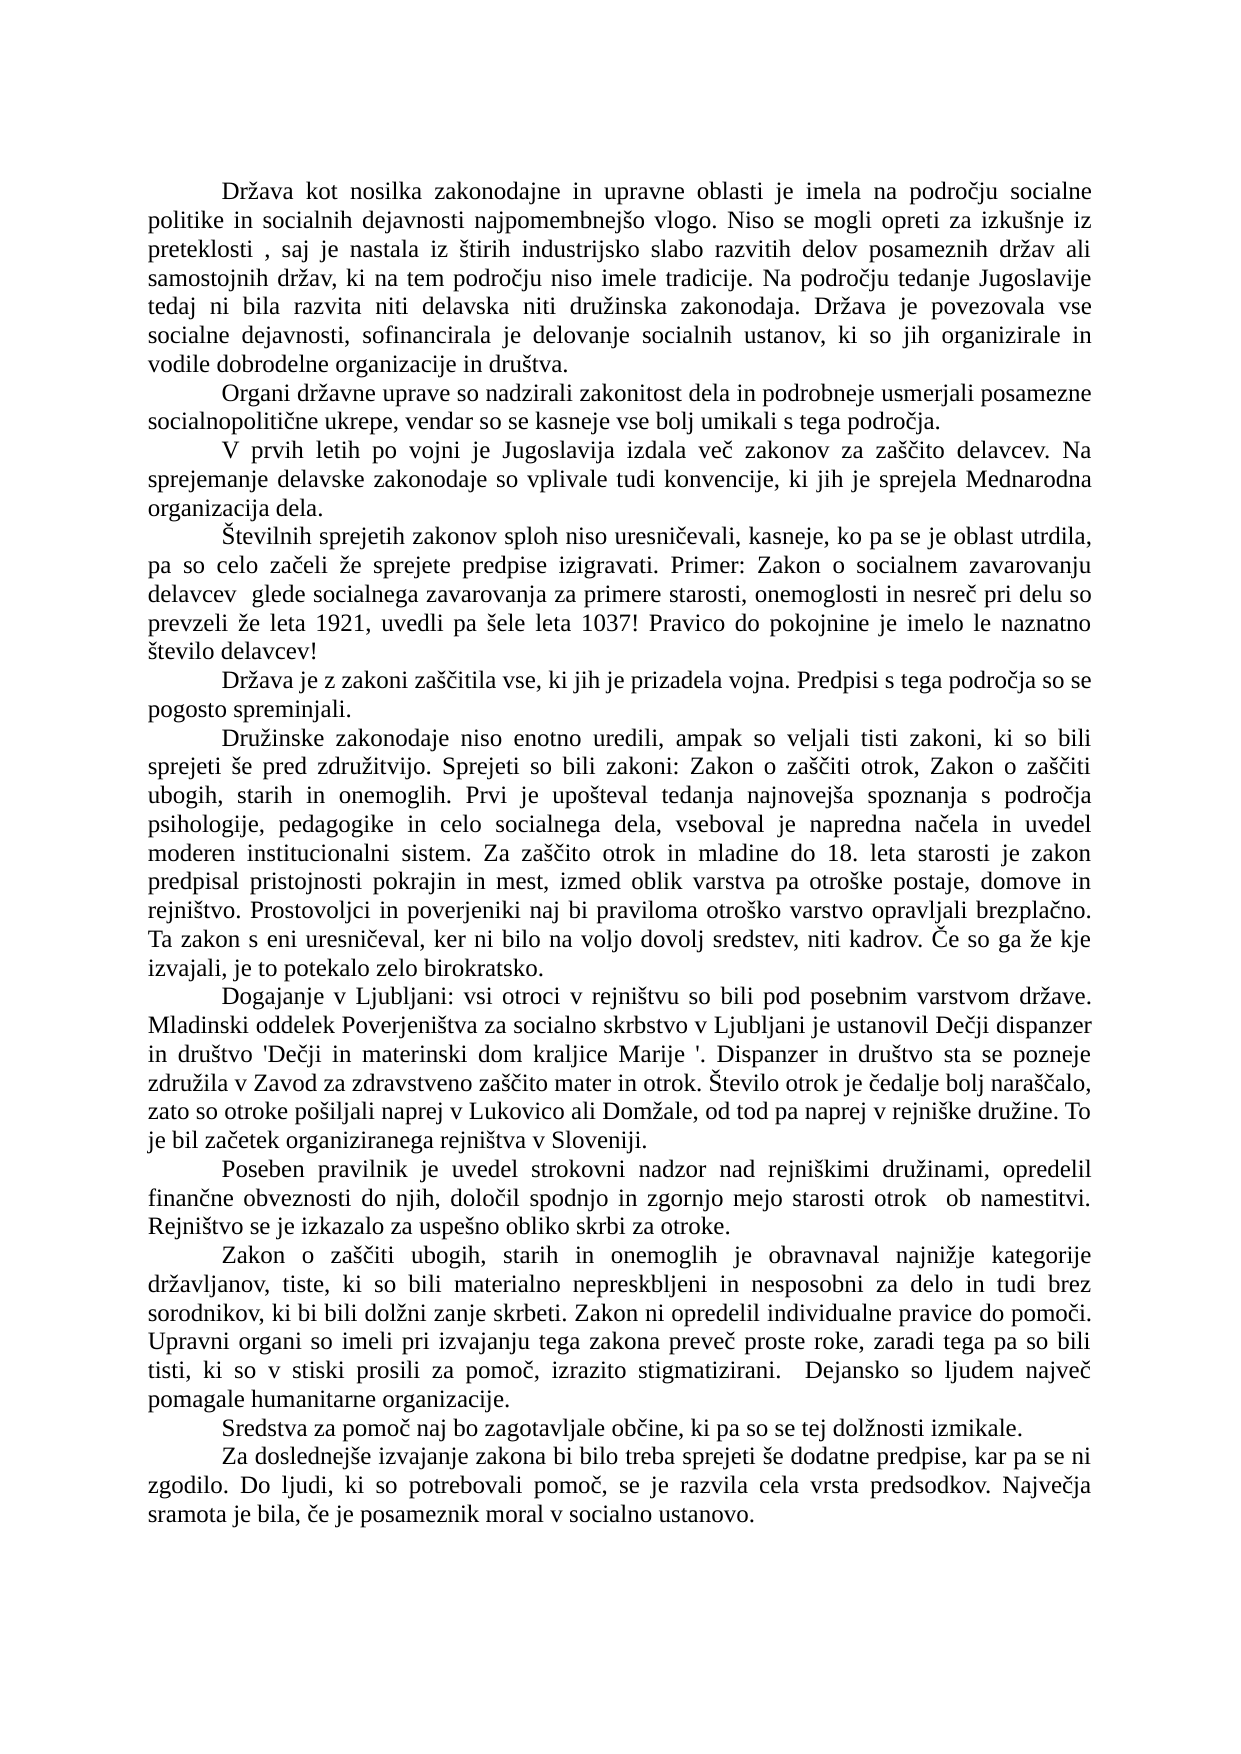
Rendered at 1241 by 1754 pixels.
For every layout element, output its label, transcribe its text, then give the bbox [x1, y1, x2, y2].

text Država kot nosilka zakonodajne in upravne oblasti je imela na področju socialne politike in socialnih dejavnosti najpomembnejšo vlogo. Niso se mogli opreti za izkušnje iz preteklosti , saj je nastala iz štirih industrijsko slabo razvitih delov posameznih držav ali samostojnih držav, ki na tem področju niso imele tradicije. Na področju tedanje Jugoslavije tedaj ni bila razvita niti delavska niti družinska zakonodaja. Država je povezovala vse socialne dejavnosti, sofinancirala je delovanje socialnih ustanov, ki so jih organizirale in vodile dobrodelne organizacije in društva. [148, 176, 1093, 378]
text Družinske zakonodaje niso enotno uredili, ampak so veljali tisti zakoni, ki so bili sprejeti še pred združitvijo. Sprejeti so bili zakoni: Zakon o zaščiti otrok, Zakon o zaščiti ubogih, starih in onemoglih. Prvi je upošteval tedanja najnovejša spoznanja s področja psihologije, pedagogike in celo socialnega dela, vseboval je napredna načela in uvedel moderen institucionalni sistem. Za zaščito otrok in mladine do 18. leta starosti je zakon predpisal pristojnosti pokrajin in mest, izmed oblik varstva pa otroške postaje, domove in rejništvo. Prostovoljci in poverjeniki naj bi praviloma otroško varstvo opravljali brezplačno. Ta zakon s eni uresničeval, ker ni bilo na voljo dovolj sredstev, niti kadrov. Če so ga že kje izvajali, je to potekalo zelo birokratsko. [148, 723, 1093, 981]
text Zakon o zaščiti ubogih, starih in onemoglih je obravnaval najnižje kategorije državljanov, tiste, ki so bili materialno nepreskbljeni in nesposobni za delo in tudi brez sorodnikov, ki bi bili dolžni zanje skrbeti. Zakon ni opredelil individualne pravice do pomoči. Upravni organi so imeli pri izvajanju tega zakona preveč proste roke, zaradi tega pa so bili tisti, ki so v stiski prosili za pomoč, izrazito stigmatizirani. Dejansko so ljudem največ pomagale humanitarne organizacije. [148, 1240, 1093, 1413]
text V prvih letih po vojni je Jugoslavija izdala več zakonov za zaščito delavcev. Na sprejemanje delavske zakonodaje so vplivale tudi konvencije, ki jih je sprejela Mednarodna organizacija dela. [148, 435, 1093, 521]
text Država je z zakoni zaščitila vse, ki jih je prizadela vojna. Predpisi s tega področja so se pogosto spreminjali. [148, 665, 1093, 723]
text Poseben pravilnik je uvedel strokovni nadzor nad rejniškimi družinami, opredelil finančne obveznosti do njih, določil spodnjo in zgornjo mejo starosti otrok ob namestitvi. Rejništvo se je izkazalo za uspešno obliko skrbi za otroke. [148, 1154, 1093, 1240]
text Organi državne uprave so nadzirali zakonitost dela in podrobneje usmerjali posamezne socialnopolitične ukrepe, vendar so se kasneje vse bolj umikali s tega področja. [148, 378, 1093, 435]
text Dogajanje v Ljubljani: vsi otroci v rejništvu so bili pod posebnim varstvom države. Mladinski oddelek Poverjeništva za socialno skrbstvo v Ljubljani je ustanovil Dečji dispanzer in društvo 'Dečji in materinski dom kraljice Marije '. Dispanzer in društvo sta se pozneje združila v Zavod za zdravstveno zaščito mater in otrok. Število otrok je čedalje bolj naraščalo, zato so otroke pošiljali naprej v Lukovico ali Domžale, od tod pa naprej v rejniške družine. To je bil začetek organiziranega rejništva v Sloveniji. [148, 981, 1093, 1154]
text Sredstva za pomoč naj bo zagotavljale občine, ki pa so se tej dolžnosti izmikale. [148, 1413, 1093, 1441]
text Za doslednejše izvajanje zakona bi bilo treba sprejeti še dodatne predpise, kar pa se ni zgodilo. Do ljudi, ki so potrebovali pomoč, se je razvila cela vrsta predsodkov. Največja sramota je bila, če je posameznik moral v socialno ustanovo. [148, 1441, 1093, 1528]
text Številnih sprejetih zakonov sploh niso uresničevali, kasneje, ko pa se je oblast utrdila, pa so celo začeli že sprejete predpise izigravati. Primer: Zakon o socialnem zavarovanju delavcev glede socialnega zavarovanja za primere starosti, onemoglosti in nesreč pri delu so prevzeli že leta 1921, uvedli pa šele leta 1037! Pravico do pokojnine je imelo le naznatno število delavcev! [148, 521, 1093, 665]
